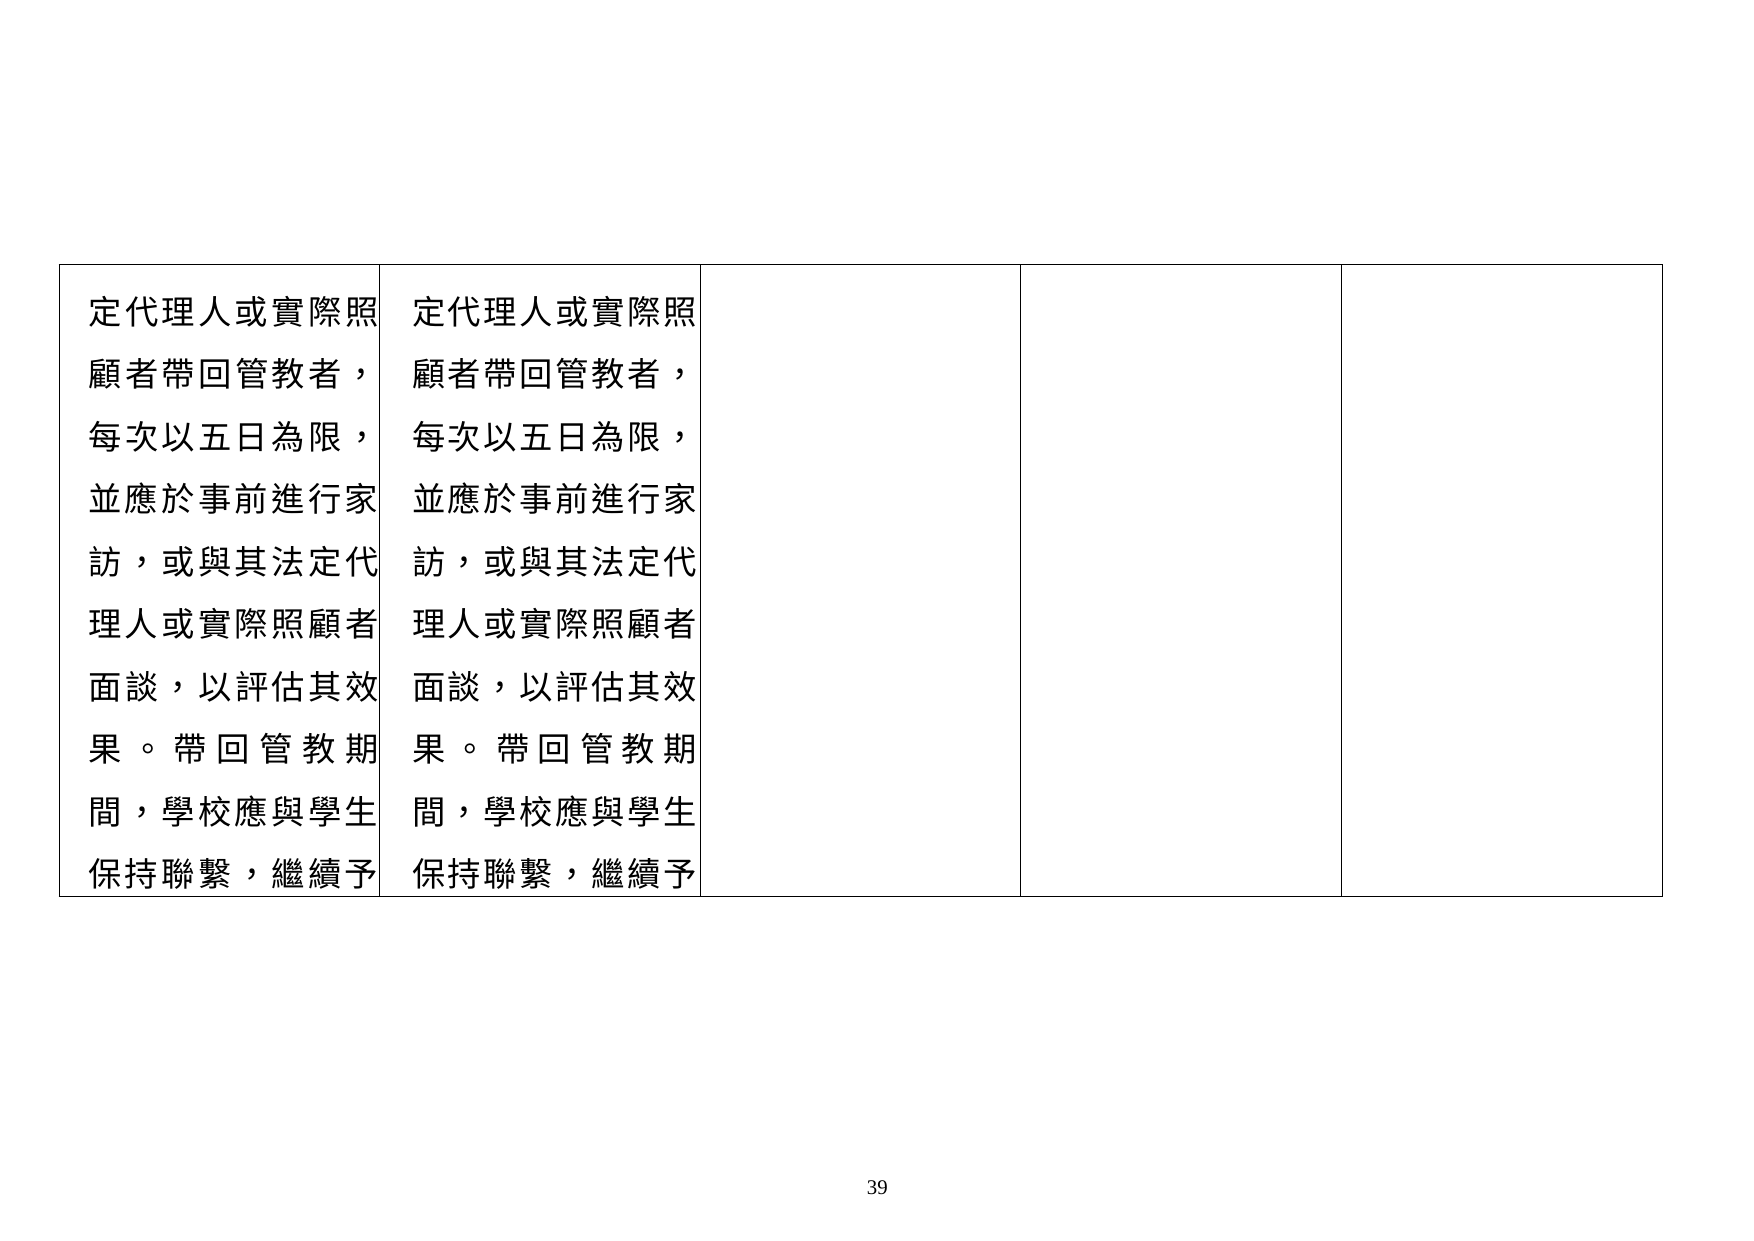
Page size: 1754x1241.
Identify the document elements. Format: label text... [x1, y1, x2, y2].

table_cell [1342, 265, 1662, 896]
table_cell [701, 265, 1020, 896]
table_cell 定代理人或實際照顧者帶回管教者，每次以五日為限，並應於事前進行家訪，或與其法定代理人或實際照顧者面談，以評估其效果。帶回管教期間，學校應與學生保持聯繫，繼續予 [60, 265, 379, 896]
table_cell [1021, 265, 1341, 896]
table_cell 定代理人或實際照顧者帶回管教者，每次以五日為限，並應於事前進行家訪，或與其法定代理人或實際照顧者面談，以評估其效果。帶回管教期間，學校應與學生保持聯繫，繼續予 [380, 265, 700, 896]
